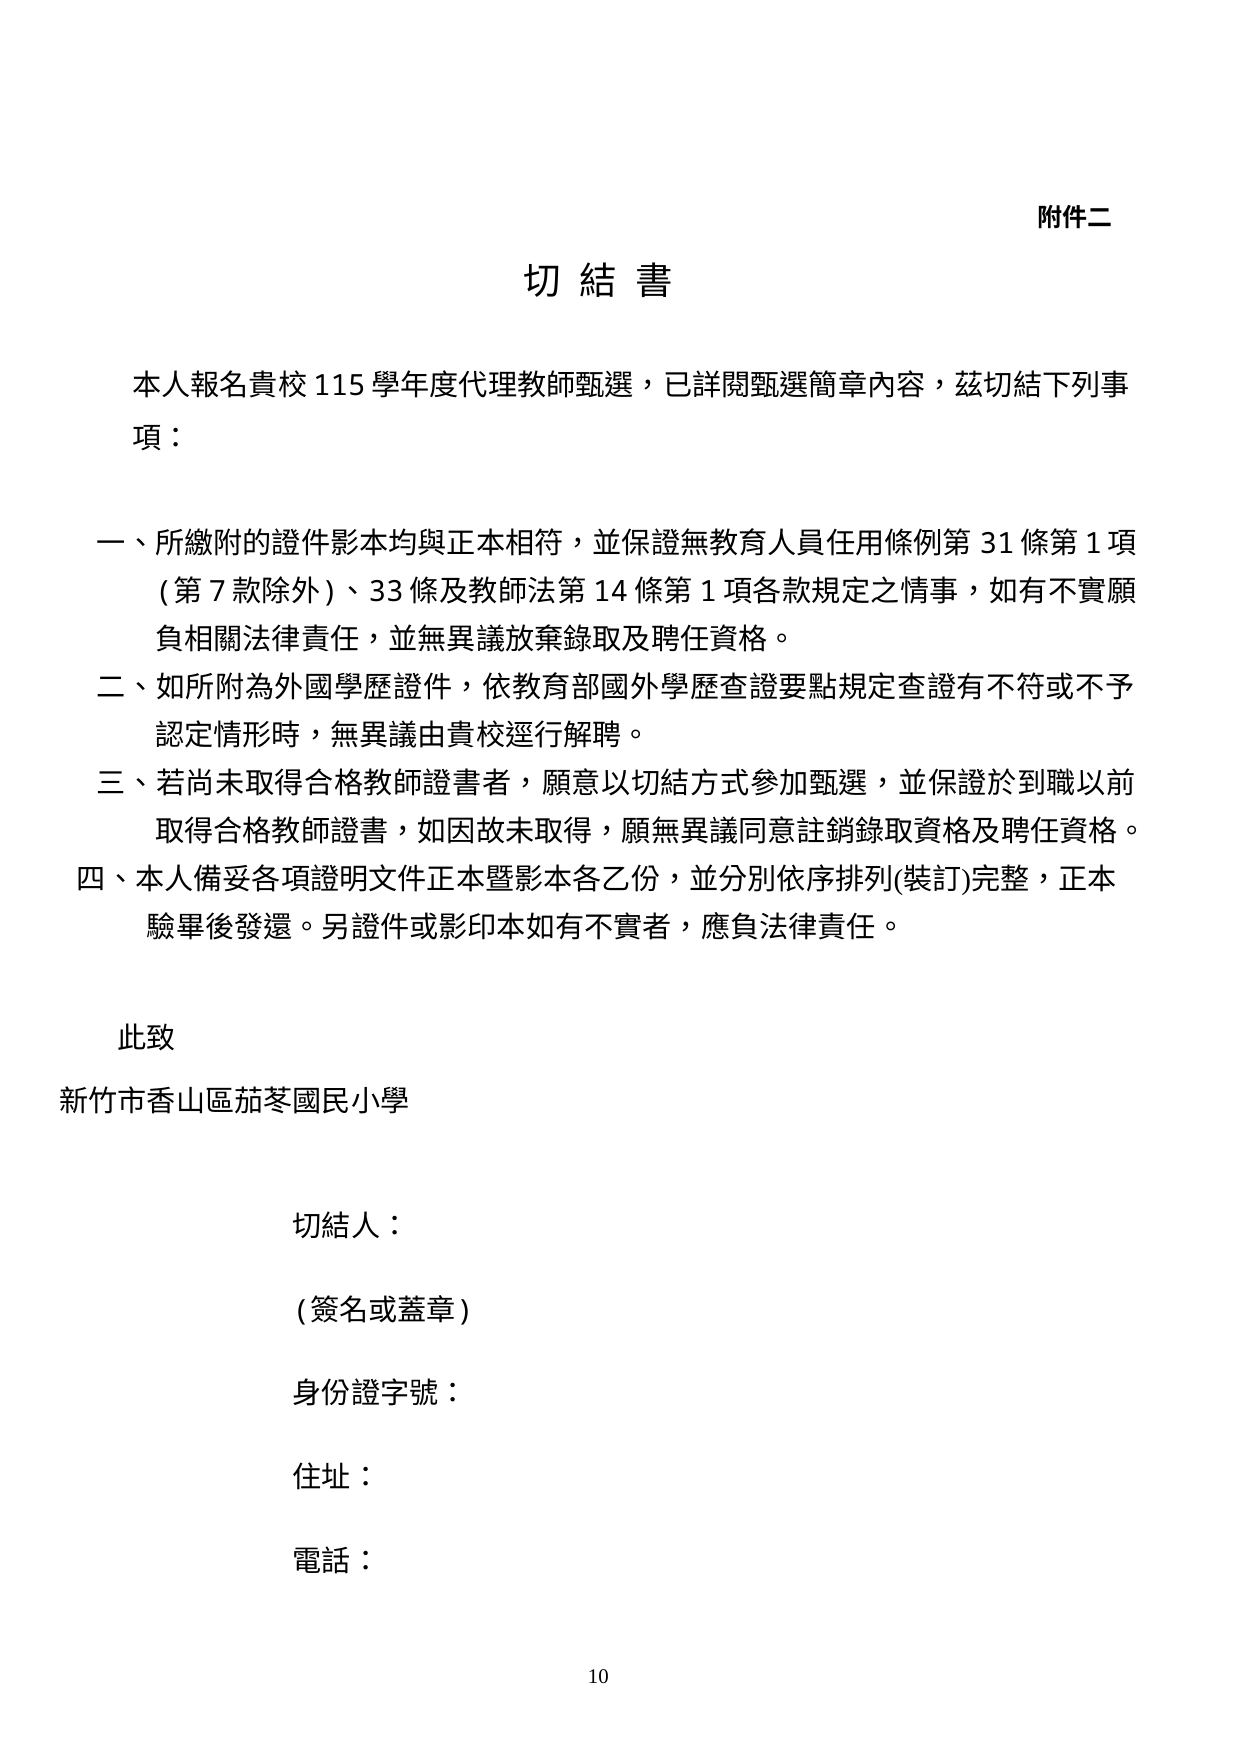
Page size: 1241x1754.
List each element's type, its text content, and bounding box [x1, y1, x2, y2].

text 電話： [59, 1517, 1137, 1579]
text 三、若尚未取得合格教師證書者，願意以切結方式參加甄選，並保證於到職以前取得合格教師證書，如因故未取得，願無異議同意註銷錄取資格及聘任資格。 [97, 755, 1137, 851]
text 一、所繳附的證件影本均與正本相符，並保證無教育人員任用條例第31條第1項(第7款除外)、33條及教師法第14條第1項各款規定之情事，如有不實願負相關法律責任，並無異議放棄錄取及聘任資格。 [97, 515, 1137, 659]
text 附件二 [59, 174, 1137, 237]
text 切 結 書 [59, 237, 1137, 299]
text 身份證字號： [59, 1349, 1137, 1412]
text 此致 [59, 994, 1137, 1057]
text (簽名或蓋章) [59, 1266, 1137, 1328]
text 四、本人備妥各項證明文件正本暨影本各乙份，並分別依序排列(裝訂)完整，正本驗畢後發還。另證件或影印本如有不實者，應負法律責任。 [59, 851, 1137, 947]
text 項： [59, 415, 1137, 457]
text 住址： [59, 1433, 1137, 1496]
text 本人報名貴校115學年度代理教師甄選，已詳閱甄選簡章內容，茲切結下列事 [59, 362, 1137, 404]
text 二、如所附為外國學歷證件，依教育部國外學歷查證要點規定查證有不符或不予認定情形時，無異議由貴校逕行解聘。 [97, 659, 1137, 755]
text 新竹市香山區茄苳國民小學 [59, 1057, 1137, 1119]
text 切結人： [59, 1182, 1137, 1244]
